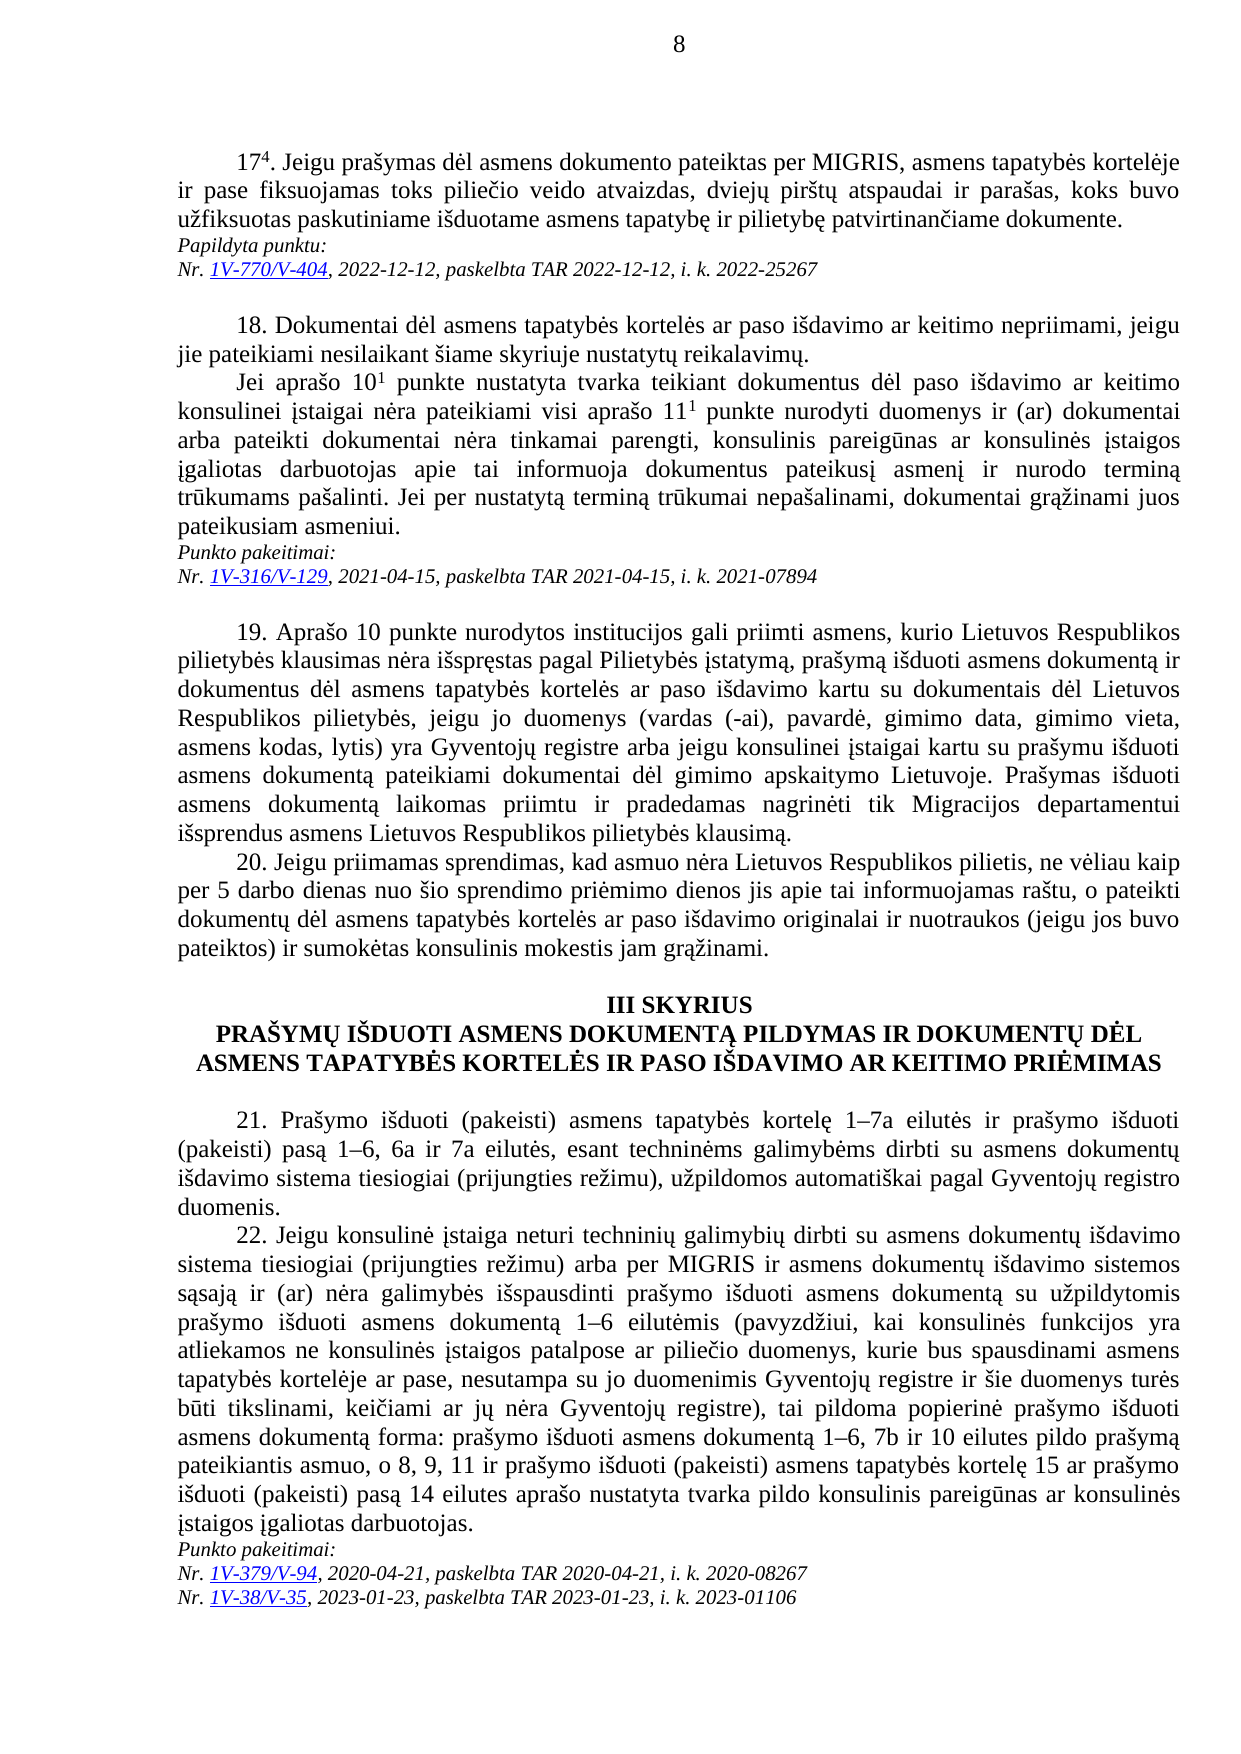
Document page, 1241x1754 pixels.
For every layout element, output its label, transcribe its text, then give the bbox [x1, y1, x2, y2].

text 20. Jeigu priimamas sprendimas, kad asmuo nėra Lietuvos Respublikos pilietis, ne vėliau kaip per 5 darbo dienas nuo šio sprendimo priėmimo dienos jis apie tai informuojamas raštu, o pateikti dokumentų dėl asmens tapatybės kortelės ar paso išdavimo originalai ir nuotraukos (jeigu jos buvo pateiktos) ir sumokėtas konsulinis mokestis jam grąžinami. [177, 847, 1181, 962]
text Nr. 1V-770/V-404, 2022-12-12, paskelbta TAR 2022-12-12, i. k. 2022-25267 [177, 257, 1181, 281]
text Nr. 1V-379/V-94, 2020-04-21, paskelbta TAR 2020-04-21, i. k. 2020-08267 [177, 1561, 1181, 1585]
text Punkto pakeitimai: [177, 540, 1181, 564]
text Punkto pakeitimai: [177, 1537, 1181, 1561]
text Nr. 1V-38/V-35, 2023-01-23, paskelbta TAR 2023-01-23, i. k. 2023-01106 [177, 1585, 1181, 1609]
text 18. Dokumentai dėl asmens tapatybės kortelės ar paso išdavimo ar keitimo nepriimami, jeigu jie pateikiami nesilaikant šiame skyriuje nustatytų reikalavimų. [177, 310, 1181, 367]
text iii SKYRIUS [177, 991, 1181, 1019]
text Jei aprašo 101 punkte nustatyta tvarka teikiant dokumentus dėl paso išdavimo ar keitimo konsulinei įstaigai nėra pateikiami visi aprašo 111 punkte nurodyti duomenys ir (ar) dokumentai arba pateikti dokumentai nėra tinkamai parengti, konsulinis pareigūnas ar konsulinės įstaigos įgaliotas darbuotojas apie tai informuoja dokumentus pateikusį asmenį ir nurodo terminą trūkumams pašalinti. Jei per nustatytą terminą trūkumai nepašalinami, dokumentai grąžinami juos pateikusiam asmeniui. [177, 367, 1181, 540]
text 19. Aprašo 10 punkte nurodytos institucijos gali priimti asmens, kurio Lietuvos Respublikos pilietybės klausimas nėra išspręstas pagal Pilietybės įstatymą, prašymą išduoti asmens dokumentą ir dokumentus dėl asmens tapatybės kortelės ar paso išdavimo kartu su dokumentais dėl Lietuvos Respublikos pilietybės, jeigu jo duomenys (vardas (-ai), pavardė, gimimo data, gimimo vieta, asmens kodas, lytis) yra Gyventojų registre arba jeigu konsulinei įstaigai kartu su prašymu išduoti asmens dokumentą pateikiami dokumentai dėl gimimo apskaitymo Lietuvoje. Prašymas išduoti asmens dokumentą laikomas priimtu ir pradedamas nagrinėti tik Migracijos departamentui išsprendus asmens Lietuvos Respublikos pilietybės klausimą. [177, 617, 1181, 847]
text 21. Prašymo išduoti (pakeisti) asmens tapatybės kortelę 1–7a eilutės ir prašymo išduoti (pakeisti) pasą 1–6, 6a ir 7a eilutės, esant techninėms galimybėms dirbti su asmens dokumentų išdavimo sistema tiesiogiai (prijungties režimu), užpildomos automatiškai pagal Gyventojų registro duomenis. [177, 1106, 1181, 1221]
text 22. Jeigu konsulinė įstaiga neturi techninių galimybių dirbti su asmens dokumentų išdavimo sistema tiesiogiai (prijungties režimu) arba per MIGRIS ir asmens dokumentų išdavimo sistemos sąsają ir (ar) nėra galimybės išspausdinti prašymo išduoti asmens dokumentą su užpildytomis prašymo išduoti asmens dokumentą 1–6 eilutėmis (pavyzdžiui, kai konsulinės funkcijos yra atliekamos ne konsulinės įstaigos patalpose ar piliečio duomenys, kurie bus spausdinami asmens tapatybės kortelėje ar pase, nesutampa su jo duomenimis Gyventojų registre ir šie duomenys turės būti tikslinami, keičiami ar jų nėra Gyventojų registre), tai pildoma popierinė prašymo išduoti asmens dokumentą forma: prašymo išduoti asmens dokumentą 1–6, 7b ir 10 eilutes pildo prašymą pateikiantis asmuo, o 8, 9, 11 ir prašymo išduoti (pakeisti) asmens tapatybės kortelę 15 ar prašymo išduoti (pakeisti) pasą 14 eilutes aprašo nustatyta tvarka pildo konsulinis pareigūnas ar konsulinės įstaigos įgaliotas darbuotojas. [177, 1221, 1181, 1537]
text 174. Jeigu prašymas dėl asmens dokumento pateiktas per MIGRIS, asmens tapatybės kortelėje ir pase fiksuojamas toks piliečio veido atvaizdas, dviejų pirštų atspaudai ir parašas, koks buvo užfiksuotas paskutiniame išduotame asmens tapatybę ir pilietybę patvirtinančiame dokumente. [177, 147, 1181, 233]
text Nr. 1V-316/V-129, 2021-04-15, paskelbta TAR 2021-04-15, i. k. 2021-07894 [177, 564, 1181, 588]
text Papildyta punktu: [177, 233, 1181, 257]
text PRAŠYMŲ IŠDUOTI ASMENS DOKUMENTĄ PILDYMAS IR DOKUMENTŲ DĖL asmens tapatybės kortelės ir PASO IŠDAVIMO AR KEITIMO PRIĖMIMAS [177, 1019, 1181, 1077]
